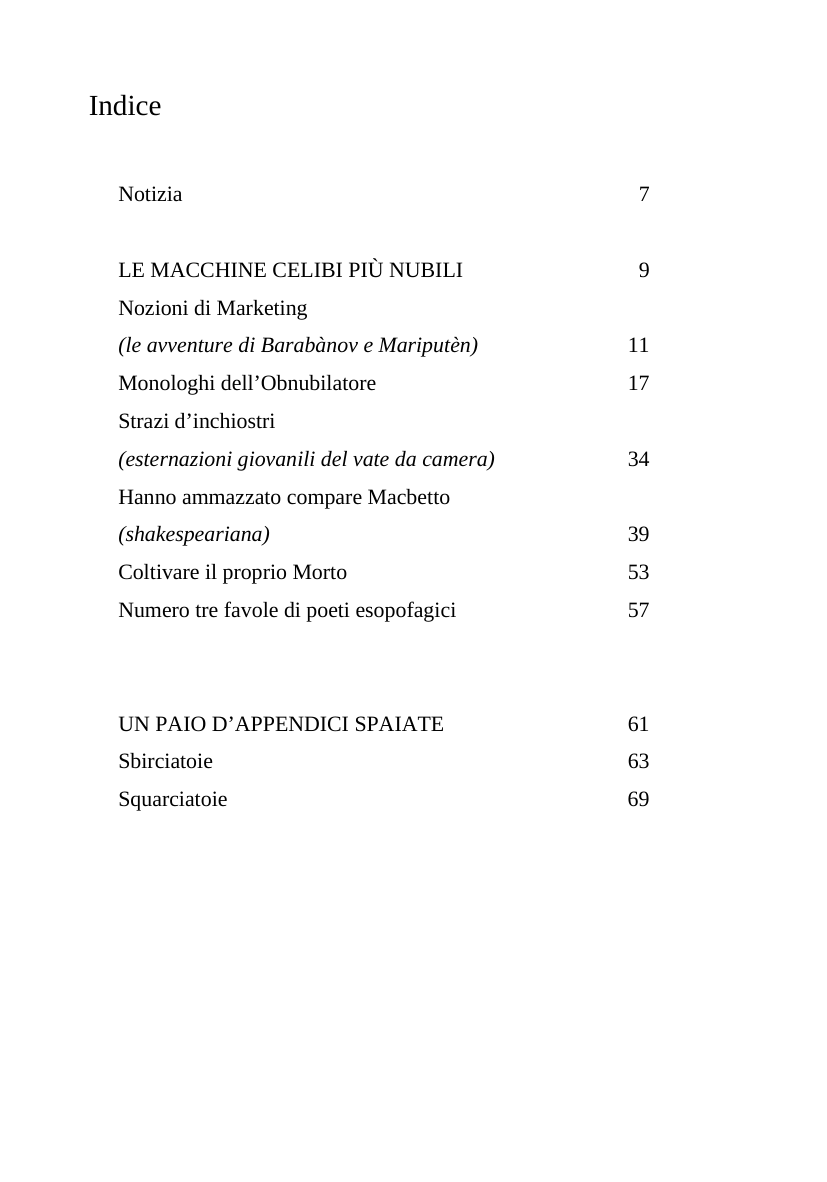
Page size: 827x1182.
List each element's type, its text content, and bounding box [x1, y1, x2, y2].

text (le avventure di Barabànov e Mariputèn) 11 [118, 332, 738, 358]
text (shakespeariana) 39 [118, 521, 738, 547]
text Nozioni di Marketing [118, 294, 738, 320]
text Squarciatoie 69 [118, 786, 738, 811]
text Le macchine celibi più nubili 9 [118, 257, 738, 282]
text Hanno ammazzato compare Macbetto [118, 484, 738, 509]
text (esternazioni giovanili del vate da camera) 34 [118, 446, 738, 471]
text Strazi d’inchiostri [118, 408, 738, 433]
text Numero tre favole di poeti esopofagici 57 [118, 597, 738, 622]
text Monologhi dell’Obnubilatore 17 [118, 370, 738, 395]
text Sbirciatoie 63 [118, 748, 738, 773]
text Coltivare il proprio Morto 53 [118, 559, 738, 584]
subtitle Indice [88, 88, 738, 122]
text Notizia 7 [118, 181, 738, 206]
text Un paio d’appendici spaiate 61 [118, 711, 738, 736]
